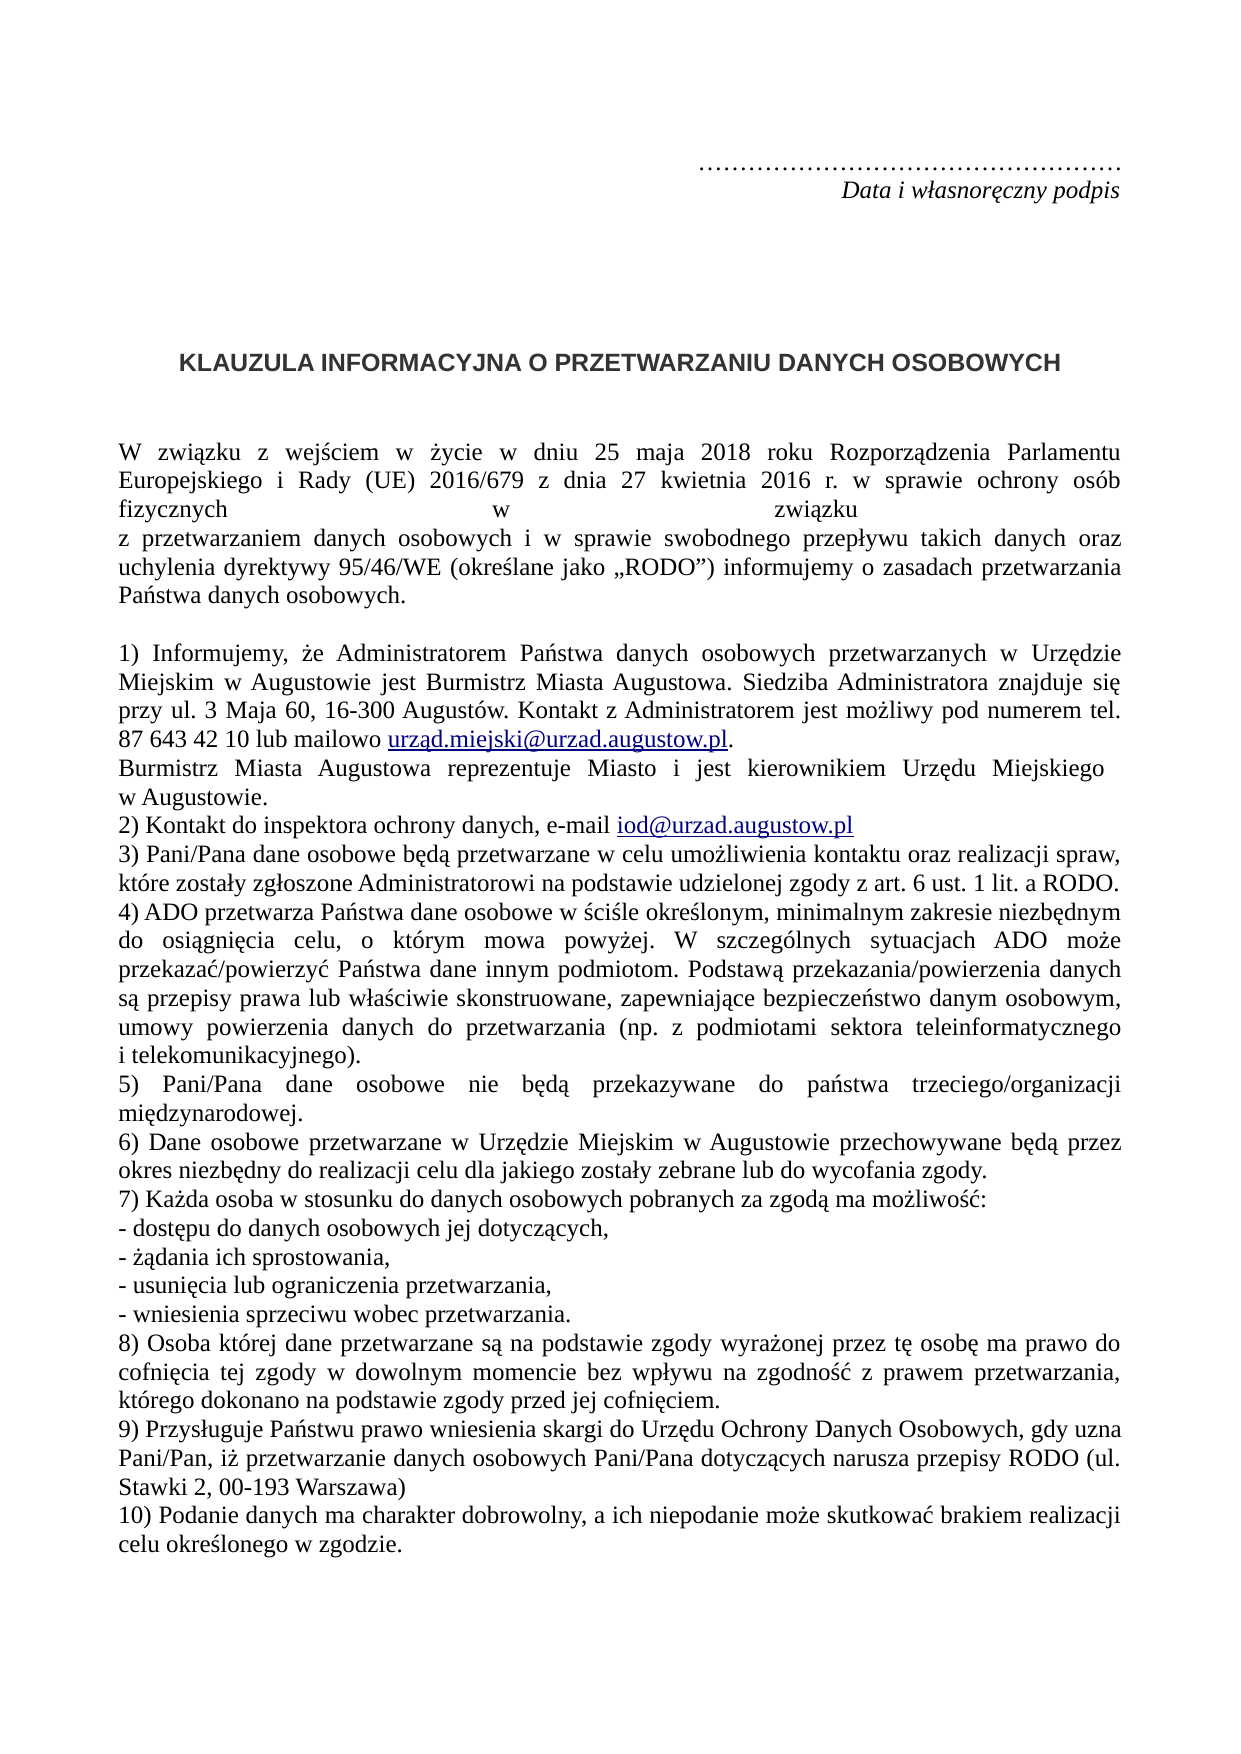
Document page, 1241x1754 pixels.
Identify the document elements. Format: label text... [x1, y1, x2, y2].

text 4) ADO przetwarza Państwa dane osobowe w ściśle określonym, minimalnym zakresie niezbędnym do osiągnięcia celu, o którym mowa powyżej. W szczególnych sytuacjach ADO może przekazać/powierzyć Państwa dane innym podmiotom. Podstawą przekazania/powierzenia danych są przepisy prawa lub właściwie skonstruowane, zapewniające bezpieczeństwo danym osobowym, umowy powierzenia danych do przetwarzania (np. z podmiotami sektora teleinformatycznego i telekomunikacyjnego). 5) Pani/Pana dane osobowe nie będą przekazywane do państwa trzeciego/organizacji międzynarodowej. [118, 897, 1122, 1127]
text 8) Osoba której dane przetwarzane są na podstawie zgody wyrażonej przez tę osobę ma prawo do cofnięcia tej zgody w dowolnym momencie bez wpływu na zgodność z prawem przetwarzania, którego dokonano na podstawie zgody przed jej cofnięciem. [118, 1328, 1122, 1414]
text W związku z wejściem w życie w dniu 25 maja 2018 roku Rozporządzenia Parlamentu Europejskiego i Rady (UE) 2016/679 z dnia 27 kwietnia 2016 r. w sprawie ochrony osób fizycznych w związku z przetwarzaniem danych osobowych i w sprawie swobodnego przepływu takich danych oraz uchylenia dyrektywy 95/46/WE (określane jako „RODO”) informujemy o zasadach przetwarzania Państwa danych osobowych. [118, 437, 1122, 609]
text 1) Informujemy, że Administratorem Państwa danych osobowych przetwarzanych w Urzędzie Miejskim w Augustowie jest Burmistrz Miasta Augustowa. Siedziba Administratora znajduje się przy ul. 3 Maja 60, 16-300 Augustów. Kontakt z Administratorem jest możliwy pod numerem tel. 87 643 42 10 lub mailowo urząd.miejski@urzad.augustow.pl. [118, 638, 1122, 753]
text 2) Kontakt do inspektora ochrony danych, e-mail iod@urzad.augustow.pl [118, 811, 1122, 839]
text 9) Przysługuje Państwu prawo wniesienia skargi do Urzędu Ochrony Danych Osobowych, gdy uzna Pani/Pan, iż przetwarzanie danych osobowych Pani/Pana dotyczących narusza przepisy RODO (ul. Stawki 2, 00-193 Warszawa) [118, 1414, 1122, 1501]
text KLAUZULA INFORMACYJNA O PRZETWARZANIU DANYCH OSOBOWYCH [118, 348, 1122, 377]
text - usunięcia lub ograniczenia przetwarzania, [118, 1271, 1122, 1299]
text - żądania ich sprostowania, [118, 1242, 1122, 1271]
text 7) Każda osoba w stosunku do danych osobowych pobranych za zgodą ma możliwość: [118, 1184, 1122, 1213]
text Burmistrz Miasta Augustowa reprezentuje Miasto i jest kierownikiem Urzędu Miejskiego w Augustowie. [118, 753, 1122, 811]
text 6) Dane osobowe przetwarzane w Urzędzie Miejskim w Augustowie przechowywane będą przez okres niezbędny do realizacji celu dla jakiego zostały zebrane lub do wycofania zgody. [118, 1127, 1122, 1184]
text - wniesienia sprzeciwu wobec przetwarzania. [118, 1299, 1122, 1328]
text 3) Pani/Pana dane osobowe będą przetwarzane w celu umożliwienia kontaktu oraz realizacji spraw, które zostały zgłoszone Administratorowi na podstawie udzielonej zgody z art. 6 ust. 1 lit. a RODO. [118, 839, 1122, 897]
text …………………………………………… [118, 147, 1122, 176]
text Data i własnoręczny podpis [118, 176, 1122, 204]
text 10) Podanie danych ma charakter dobrowolny, a ich niepodanie może skutkować brakiem realizacji celu określonego w zgodzie. [118, 1501, 1122, 1558]
text - dostępu do danych osobowych jej dotyczących, [118, 1213, 1122, 1242]
